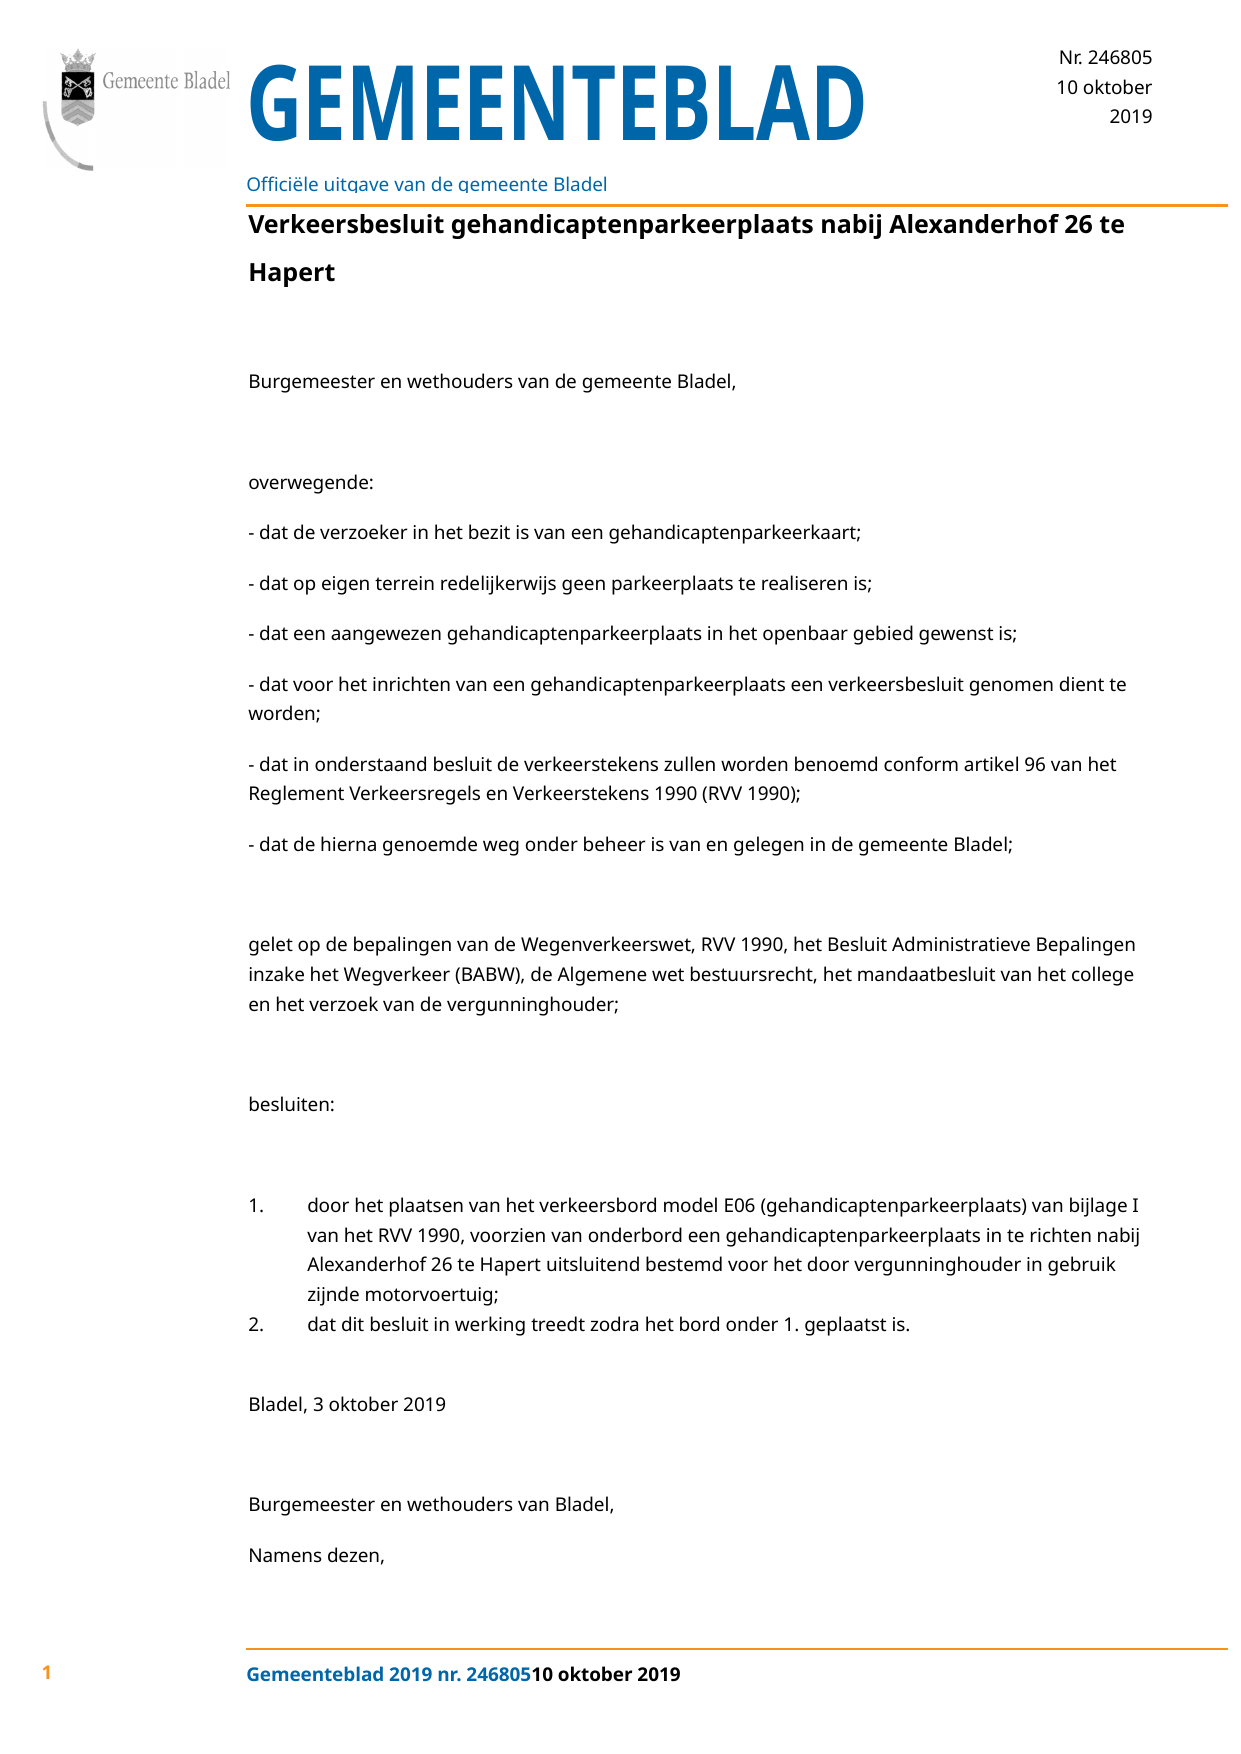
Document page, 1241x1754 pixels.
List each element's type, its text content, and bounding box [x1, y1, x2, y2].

text Burgemeester en wethouders van de gemeente Bladel, [248, 368, 1152, 394]
text - dat in onderstaand besluit de verkeerstekens zullen worden benoemd conform artikel 96 van het Reglement Verkeersregels en Verkeerstekens 1990 (RVV 1990); [248, 751, 1152, 806]
text overwegende: [248, 469, 1152, 495]
text - dat op eigen terrein redelijkerwijs geen parkeerplaats te realiseren is; [248, 570, 1152, 596]
text - dat de hierna genoemde weg onder beheer is van en gelegen in de gemeente Bladel; [248, 831, 1152, 857]
text gelet op de bepalingen van de Wegenverkeerswet, RVV 1990, het Besluit Administratieve Bepalingen inzake het Wegverkeer (BABW), de Algemene wet bestuursrecht, het mandaatbesluit van het college en het verzoek van de vergunninghouder; [248, 932, 1152, 1017]
list dat dit besluit in werking treedt zodra het bord onder 1. geplaatst is. [248, 1311, 1152, 1337]
text Burgemeester en wethouders van Bladel, [248, 1492, 1152, 1517]
text - dat de verzoeker in het bezit is van een gehandicaptenparkeerkaart; [248, 519, 1152, 545]
text Verkeersbesluit gehandicaptenparkeerplaats nabij Alexanderhof 26 te Hapert [248, 207, 1152, 288]
picture [41, 47, 231, 172]
list door het plaatsen van het verkeersbord model E06 (gehandicaptenparkeerplaats) van bijlage I van het RVV 1990, voorzien van onderbord een gehandicaptenparkeerplaats in te richten nabij Alexanderhof 26 te Hapert uitsluitend bestemd voor het door vergunninghouder in gebruik zijnde motorvoertuig; [248, 1192, 1152, 1307]
text - dat voor het inrichten van een gehandicaptenparkeerplaats een verkeersbesluit genomen dient te worden; [248, 671, 1152, 726]
text besluiten: [248, 1092, 1152, 1117]
text - dat een aangewezen gehandicaptenparkeerplaats in het openbaar gebied gewenst is; [248, 620, 1152, 646]
text Bladel, 3 oktober 2019 [248, 1391, 1152, 1417]
text Namens dezen, [248, 1542, 1152, 1568]
